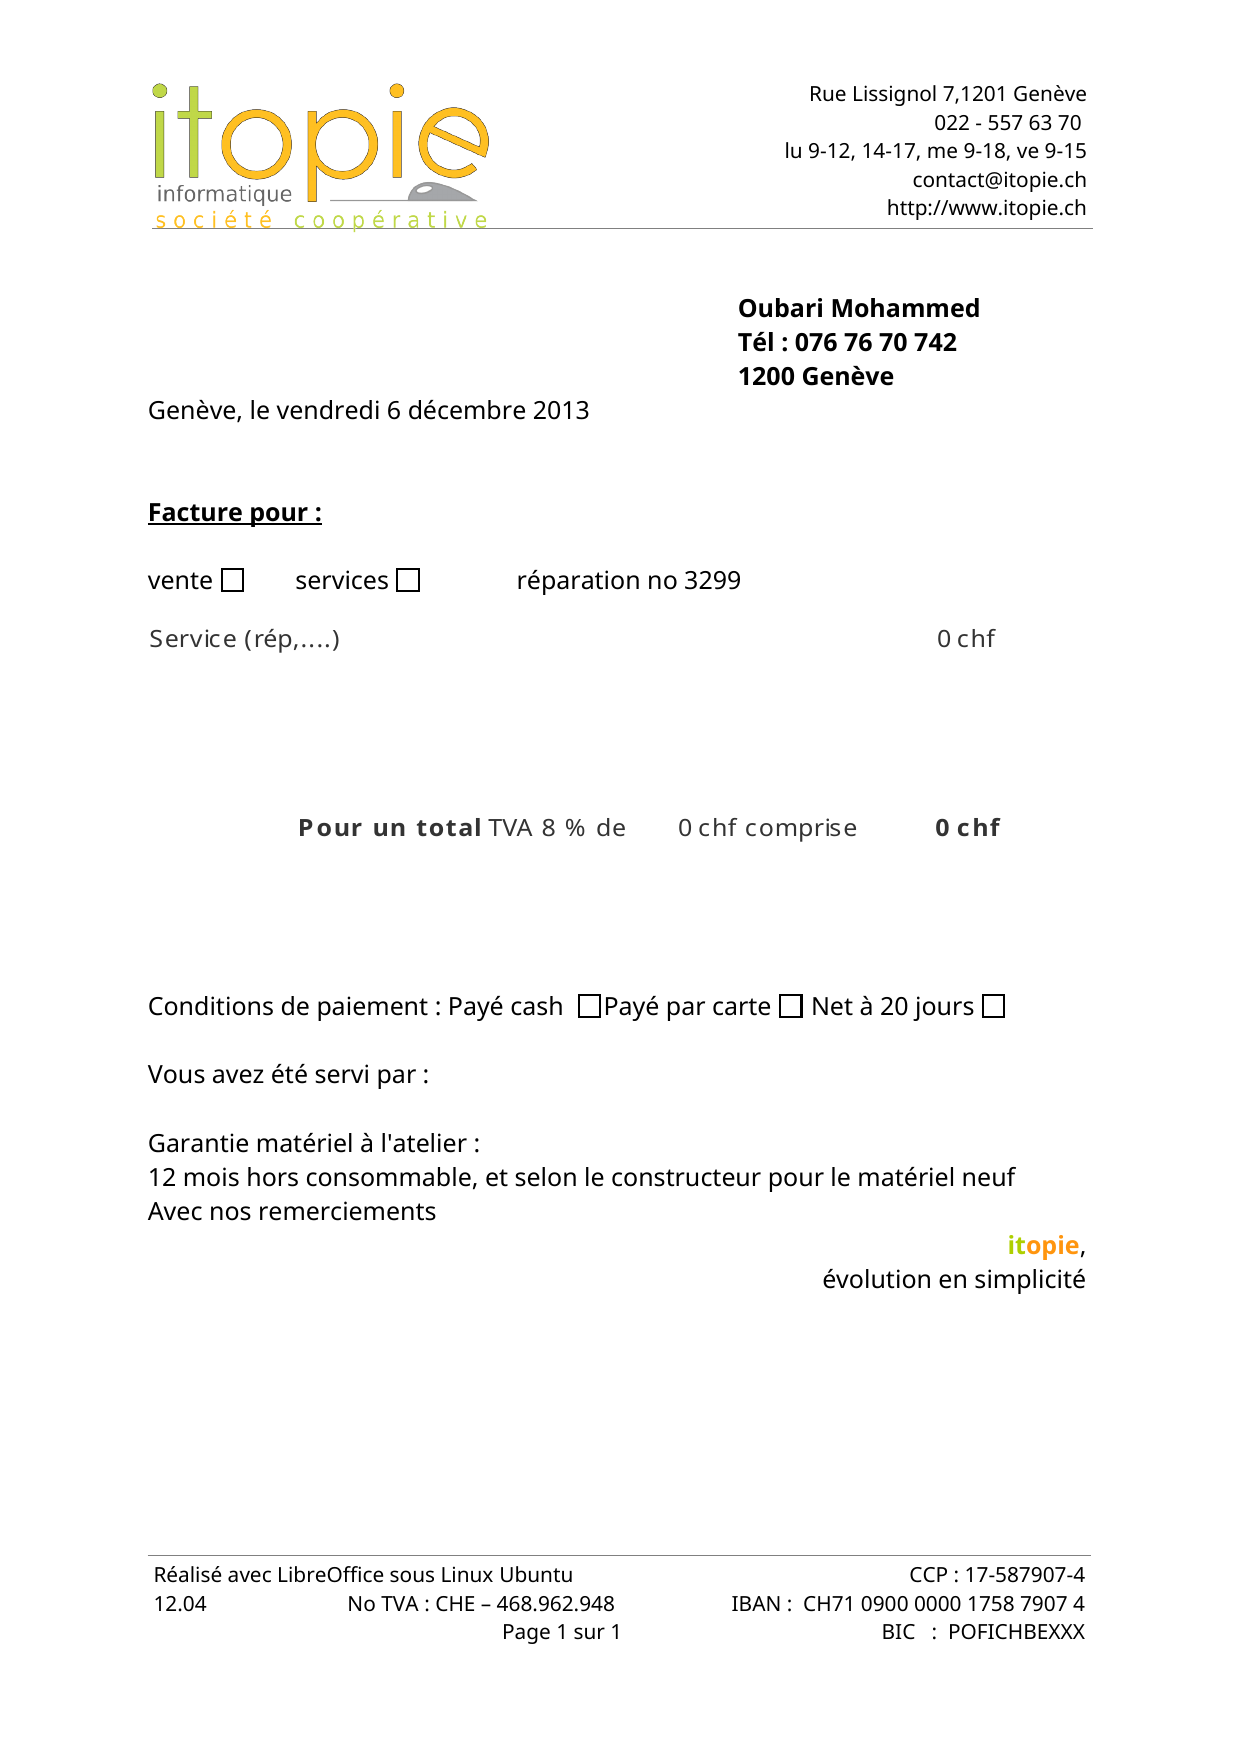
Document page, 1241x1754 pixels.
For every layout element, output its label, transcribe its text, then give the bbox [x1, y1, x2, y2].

text 12 mois hors consommable, et selon le constructeur pour le matériel neuf [148, 1159, 1093, 1193]
text itopie, [148, 1227, 1093, 1262]
text Garantie matériel à l'atelier : [148, 1125, 1093, 1159]
text Avec nos remerciements [148, 1193, 1093, 1227]
text Genève, le vendredi 6 décembre 2013 [148, 392, 1093, 427]
text Vous avez été servi par : [148, 1057, 1093, 1091]
text Conditions de paiement : Payé cash Payé par carte Net à 20 jours [148, 989, 1093, 1023]
text Tél : 076 76 70 742 [148, 324, 1093, 358]
text 1200 Genève [148, 358, 1093, 392]
text Oubari Mohammed [148, 290, 1093, 324]
text Facture pour : [148, 495, 1093, 529]
text vente services réparation no 3299 [148, 563, 1093, 597]
text évolution en simplicité [148, 1262, 1093, 1296]
picture [138, 72, 500, 244]
